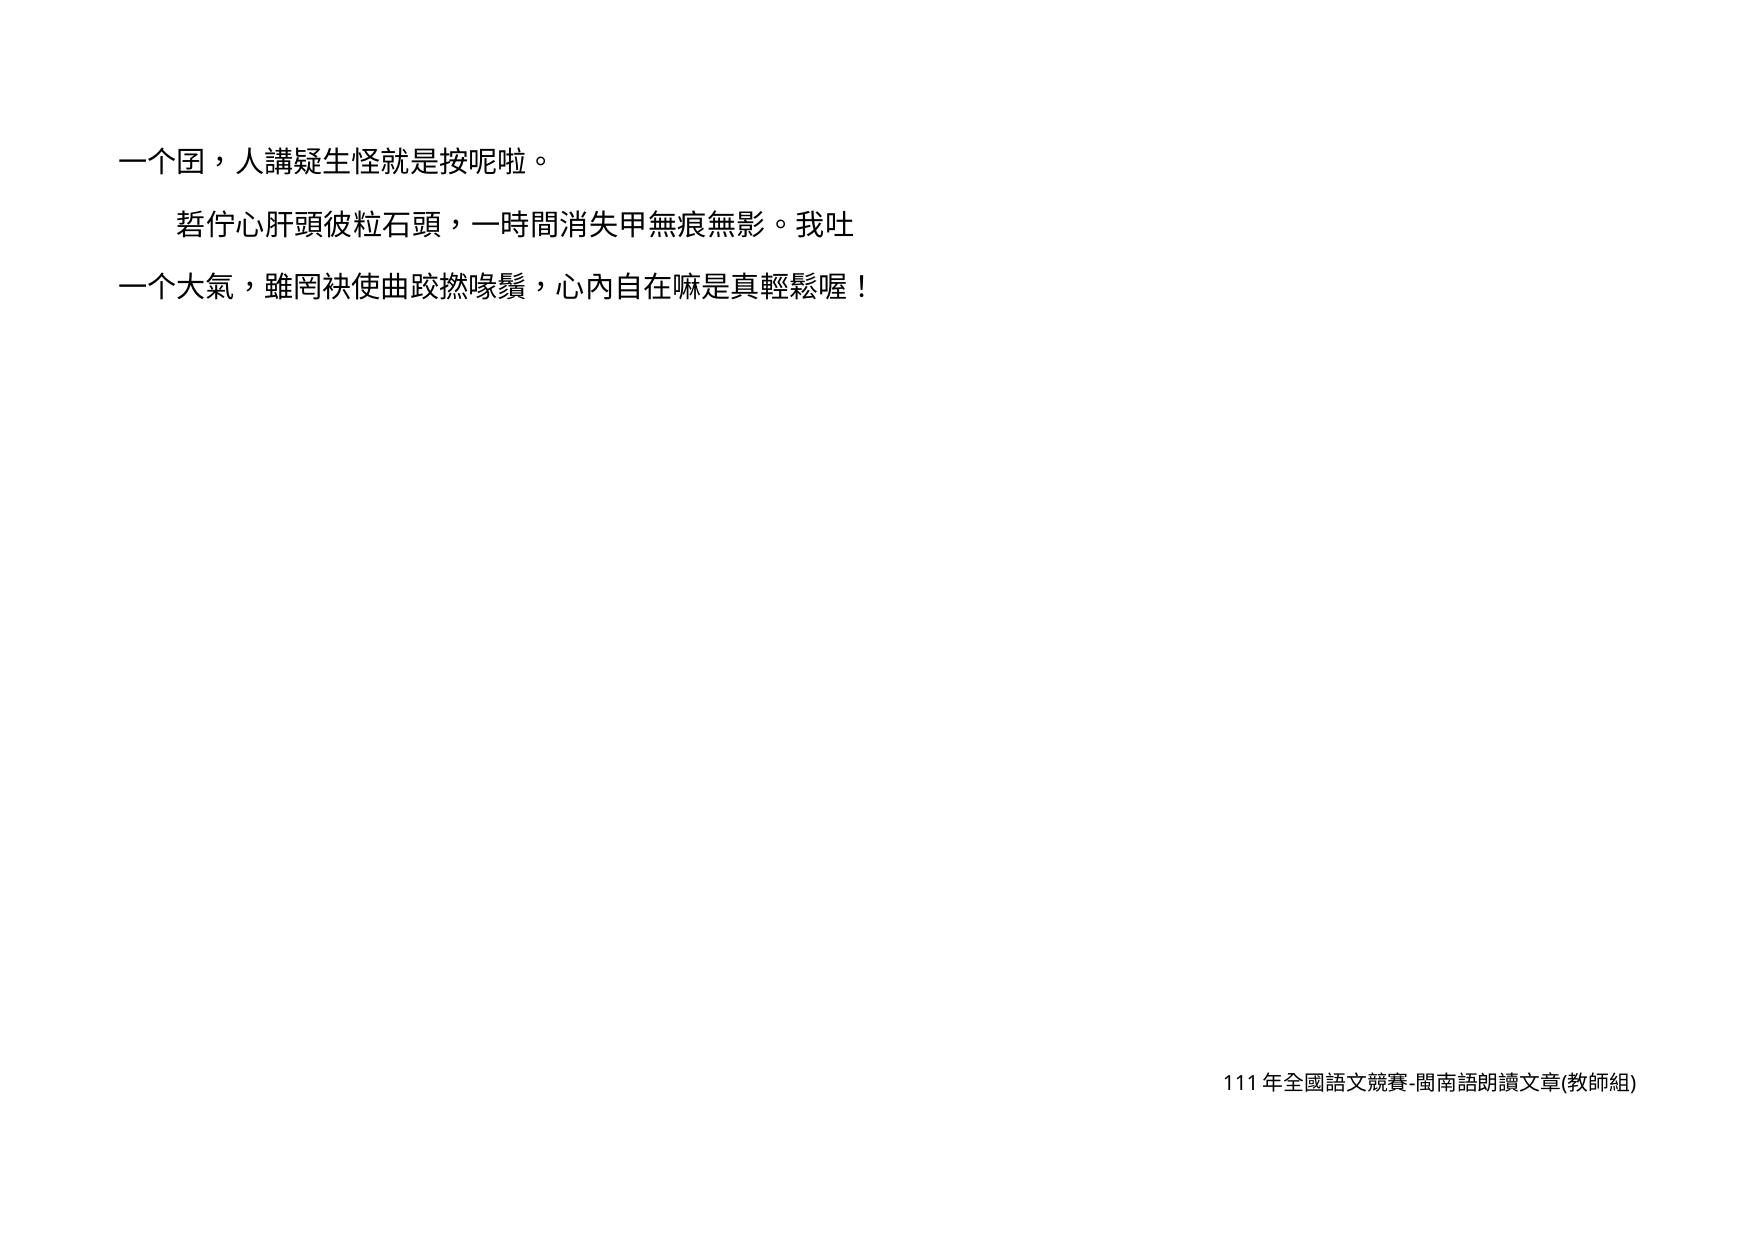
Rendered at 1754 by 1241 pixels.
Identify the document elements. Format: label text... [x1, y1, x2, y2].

text 硩佇心肝頭彼粒石頭，一時間消失甲無痕無影。我吐一个大氣，雖罔袂使曲跤撚喙鬚，心內自在嘛是真輕鬆喔！ [118, 181, 855, 306]
text 這馬干焦會使看醫生按怎講，不而過去病院進前心內就有幾若種想法，可能醫生會講愛復健，嘛有可能愛開刀，時間哪會過遮爾仔慢咧？終其尾，等到去病院的骨科看診的彼工，問醫生龍骨歪去欲按怎治療，骨科醫生講：「莫驚惶，看這張電光片，這是因為咱人骨頭用久就會老化，毋是龍骨歪去啦。｣聽醫生按呢講，閣詳細看彼張電光片，怪奇！哪會無我頂改看的遐爾仔歪？誠實是講一个影，生一个囝，人講疑生怪就是按呢啦。 [118, 118, 855, 181]
